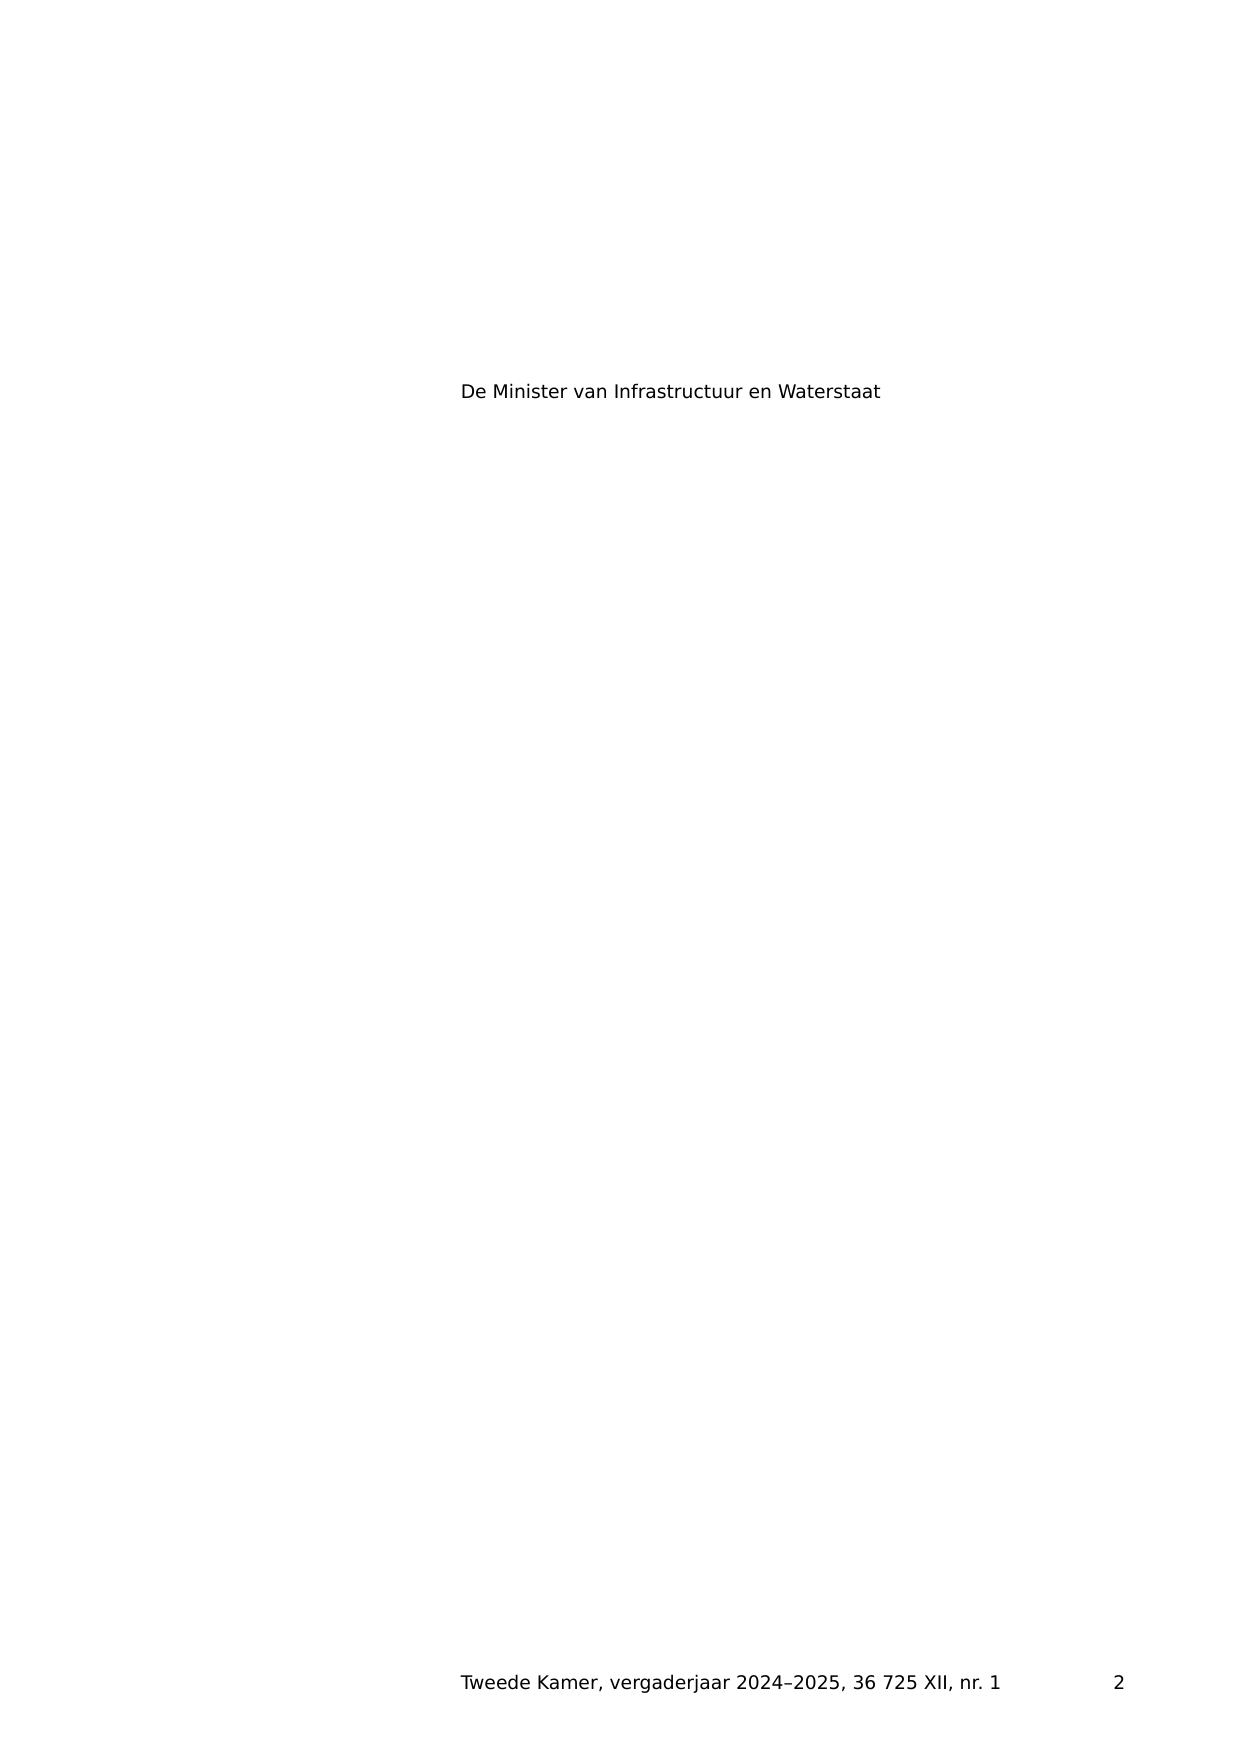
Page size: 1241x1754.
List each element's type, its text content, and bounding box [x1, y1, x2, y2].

text De Minister van Infrastructuur en Waterstaat [461, 381, 1125, 403]
